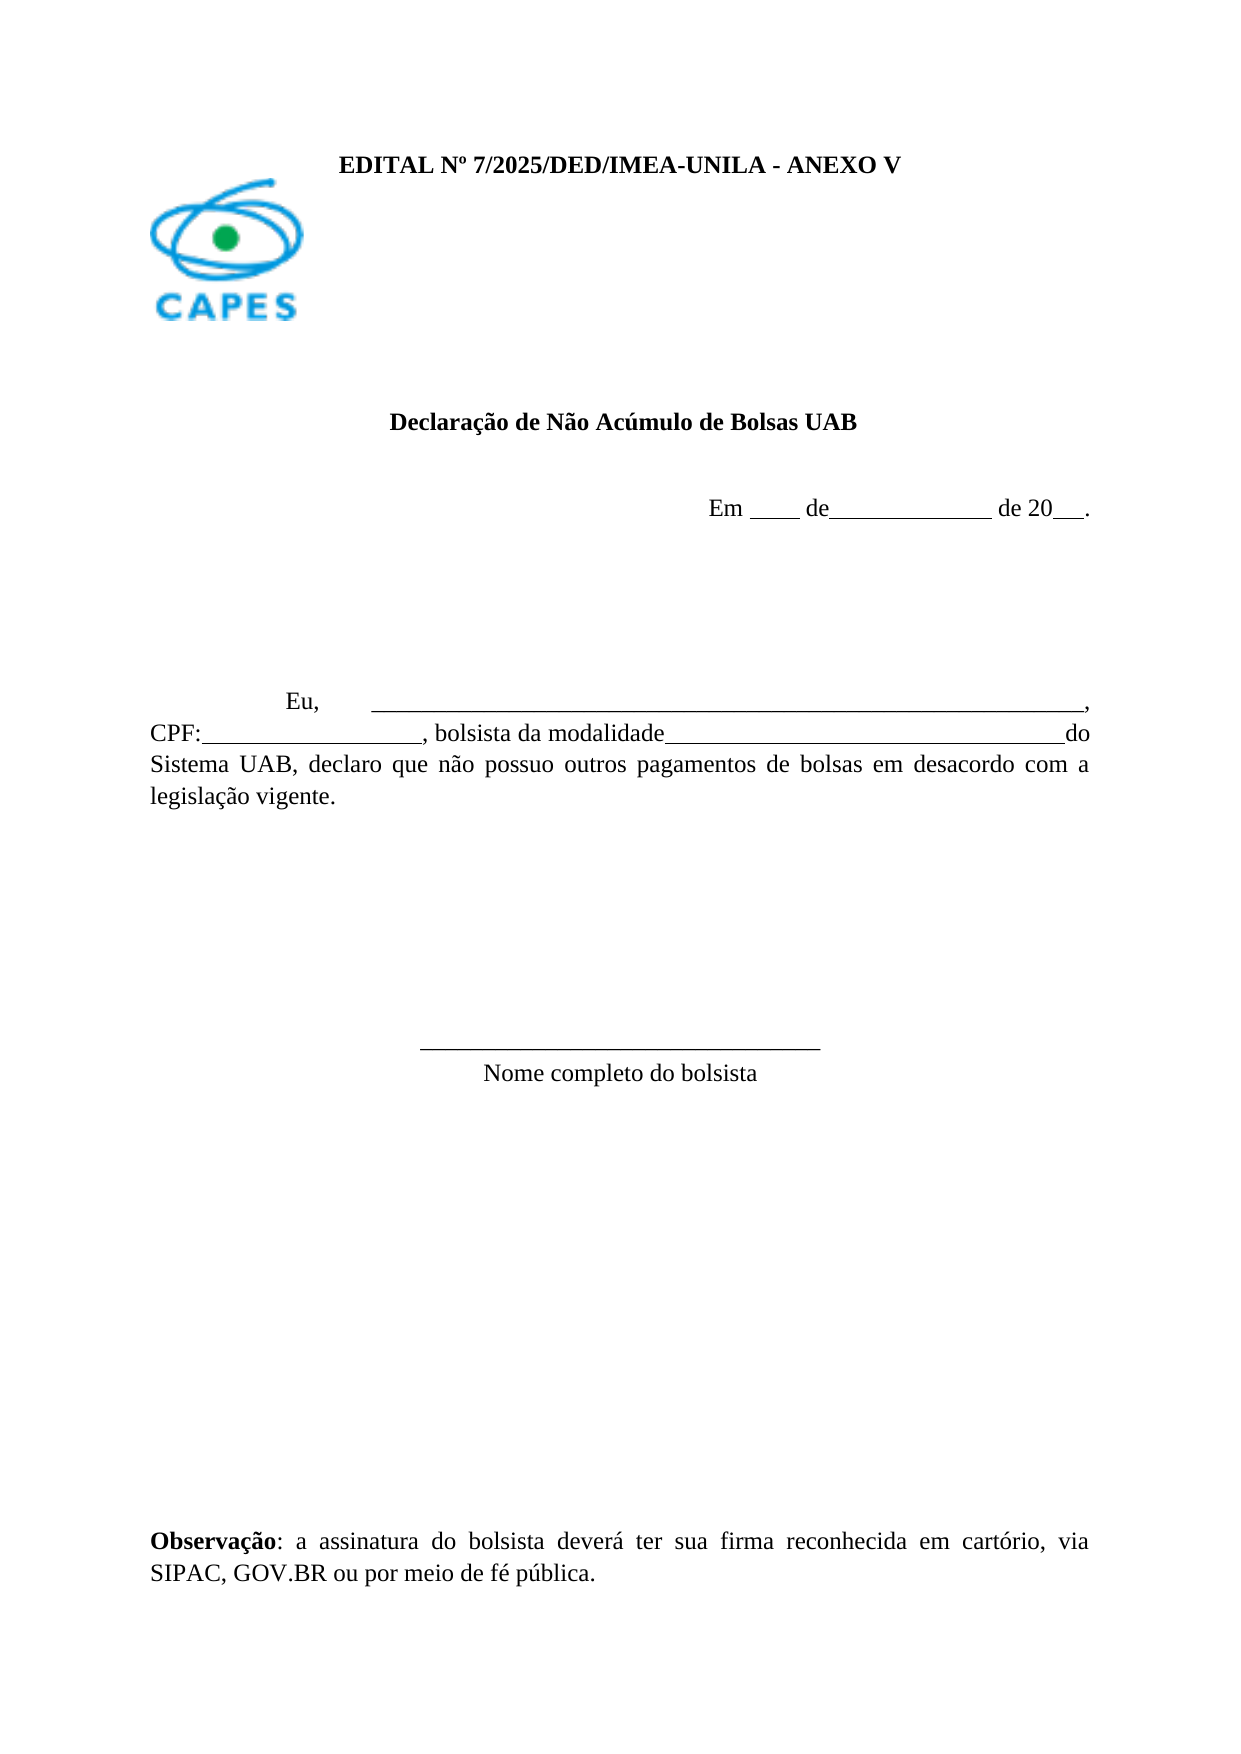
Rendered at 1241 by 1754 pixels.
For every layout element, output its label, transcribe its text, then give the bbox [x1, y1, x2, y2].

text Em de de 20 . [150, 493, 1090, 522]
picture [150, 178, 304, 321]
text Observação: a assinatura do bolsista deverá ter sua firma reconhecida em cartório, via SIPAC, GOV.BR ou por meio de fé pública. [150, 1526, 1090, 1586]
text Eu, _________________________________________________________, CPF: , bolsista da modalidade do Sistema UAB, declaro que não possuo outros pagamentos de bolsas em desacordo com a legislação vigente. [150, 686, 1090, 810]
text Declaração de Não Acúmulo de Bolsas UAB [150, 407, 1090, 435]
text ________________________________ [150, 1024, 1090, 1053]
text Nome completo do bolsista [150, 1058, 1090, 1087]
text EDITAL Nº 7/2025/DED/IMEA-UNILA - ANEXO V [150, 150, 1090, 179]
